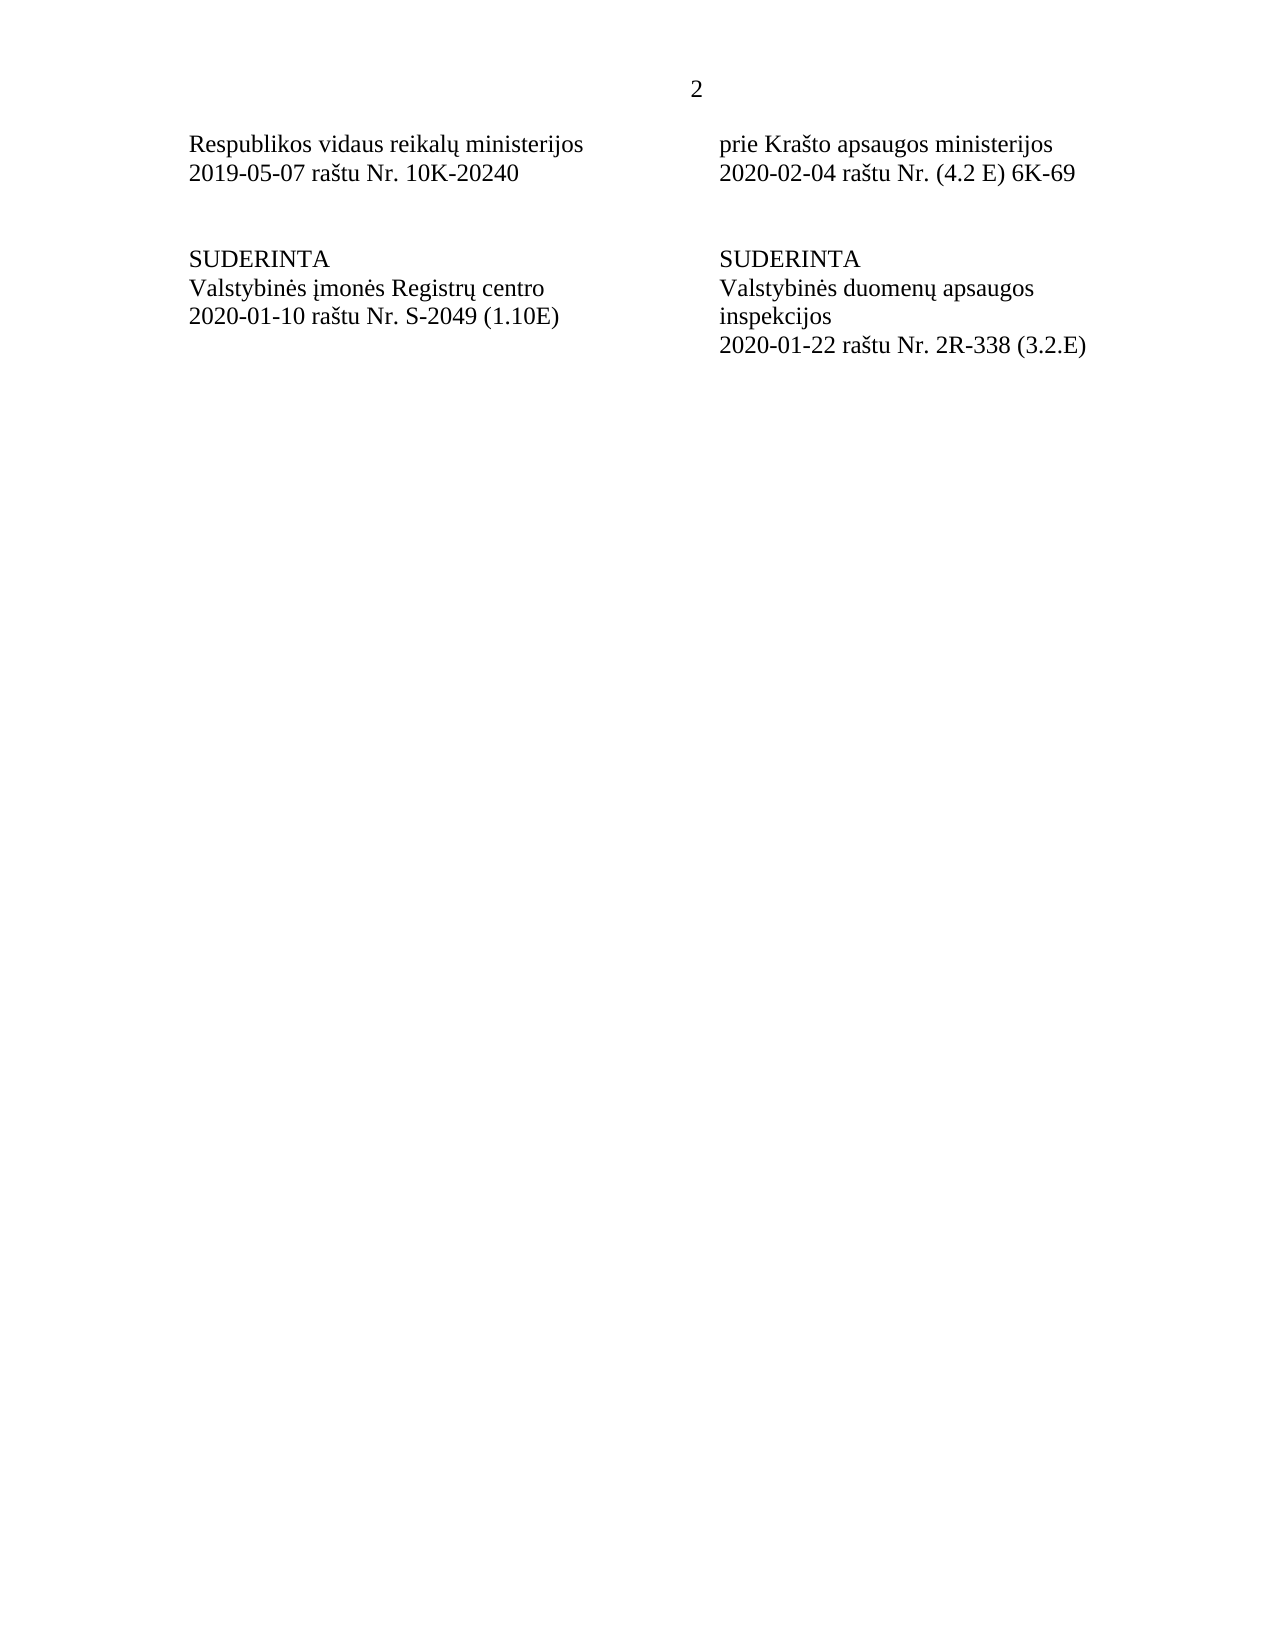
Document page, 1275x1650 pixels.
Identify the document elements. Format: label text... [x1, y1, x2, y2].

table_header Respublikos vidaus reikalų ministerijos 2019-05-07 raštu Nr. 10K-20240 SUDERINTA Valstybinės įmonės Registrų centro 2020-01-10 raštu Nr. S-2049 (1.10E) [177, 129, 708, 359]
table_header prie Krašto apsaugos ministerijos 2020-02-04 raštu Nr. (4.2 E) 6K-69 SUDERINTA Valstybinės duomenų apsaugos inspekcijos 2020-01-22 raštu Nr. 2R-338 (3.2.E) [708, 129, 1163, 359]
